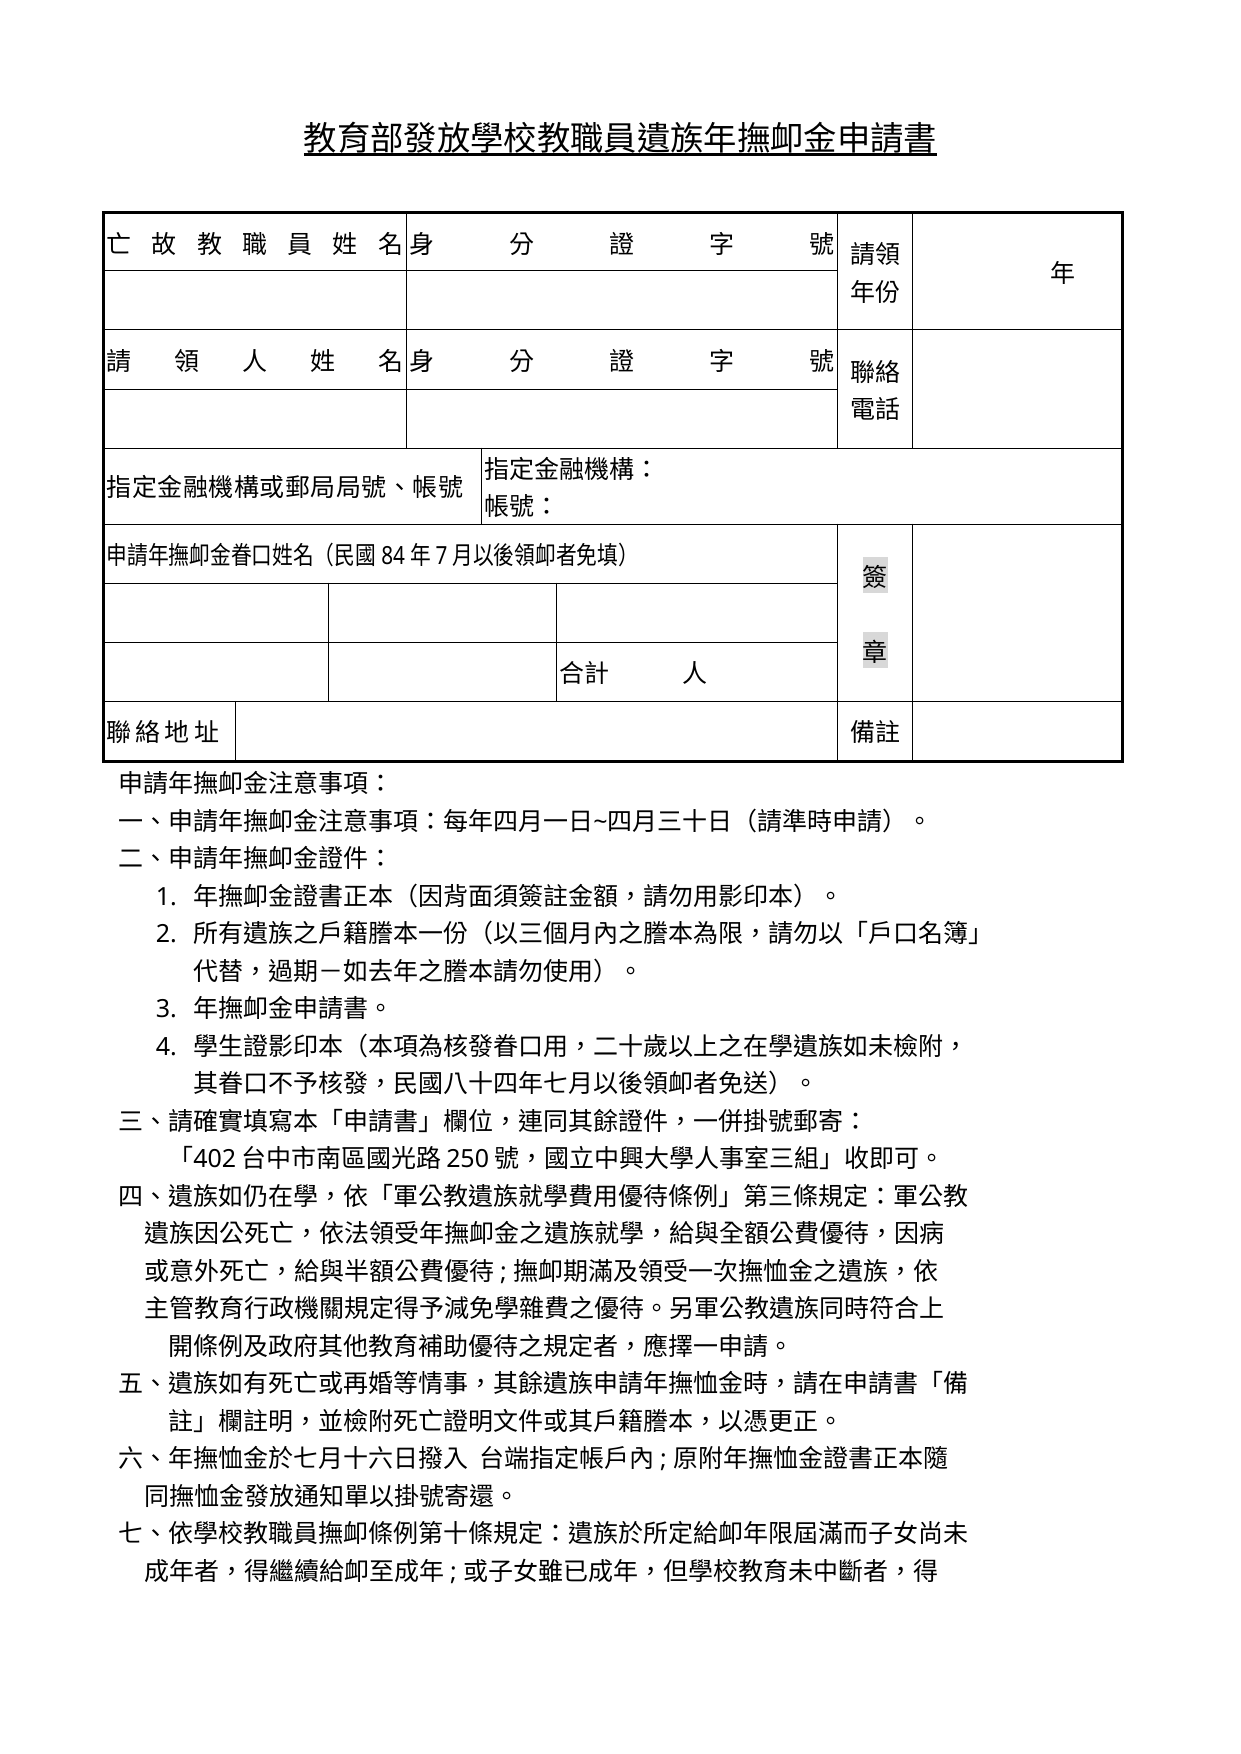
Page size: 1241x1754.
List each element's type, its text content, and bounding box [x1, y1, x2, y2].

table_cell 指定金融機構： 帳號： [482, 449, 1121, 523]
text 申請年撫卹金注意事項： [118, 763, 1122, 800]
table_cell 簽 章 [838, 525, 912, 701]
table_cell [105, 390, 406, 447]
table_cell [557, 584, 837, 642]
table_cell 請領人姓名 [105, 330, 406, 388]
table_header 身分證字號 [407, 214, 837, 270]
list 所有遺族之戶籍謄本一份（以三個月內之謄本為限，請勿以「戶口名簿」 [156, 913, 1122, 950]
text 或意外死亡，給與半額公費優待 ; 撫卹期滿及領受一次撫恤金之遺族，依 [118, 1250, 1122, 1288]
text 「402台中市南區國光路250號，國立中興大學人事室三組」收即可。 [118, 1138, 1122, 1175]
table_cell [329, 584, 556, 642]
text 六、年撫恤金於七月十六日撥入 台端指定帳戶內 ; 原附年撫恤金證書正本隨 [118, 1438, 1122, 1475]
table_cell [105, 643, 328, 701]
text 成年者，得繼續給卹至成年 ; 或子女雖已成年，但學校教育未中斷者，得 [118, 1550, 1122, 1588]
list 學生證影印本（本項為核發眷口用，二十歲以上之在學遺族如未檢附， [156, 1025, 1122, 1063]
table_cell 合計 人 [557, 643, 837, 701]
table_cell [329, 643, 556, 701]
text 開條例及政府其他教育補助優待之規定者，應擇一申請。 [118, 1325, 1122, 1363]
table_cell [407, 390, 837, 447]
text 教育部發放學校教職員遺族年撫卹金申請書 [118, 99, 1122, 174]
table_cell [913, 702, 1121, 760]
text 註」欄註明，並檢附死亡證明文件或其戶籍謄本，以憑更正。 [118, 1400, 1122, 1438]
text 同撫恤金發放通知單以掛號寄還。 [118, 1475, 1122, 1513]
table_cell 聯絡地址 [105, 702, 235, 760]
text 四、遺族如仍在學，依「軍公教遺族就學費用優待條例」第三條規定：軍公教 [118, 1175, 1122, 1213]
table_cell [913, 330, 1121, 447]
table_cell 聯絡 電話 [838, 330, 912, 447]
list 年撫卹金證書正本（因背面須簽註金額，請勿用影印本）。 [156, 875, 1122, 913]
table_cell [236, 702, 837, 760]
table_header 亡故教職員姓名 [105, 214, 406, 270]
text 其眷口不予核發，民國八十四年七月以後領卹者免送）。 [156, 1063, 1122, 1100]
table_header 年 [913, 214, 1121, 329]
table_header 請領 年份 [838, 214, 912, 329]
table_cell [105, 271, 406, 329]
text 二、申請年撫卹金證件： [118, 838, 1122, 875]
text 三、請確實填寫本「申請書」欄位，連同其餘證件，一併掛號郵寄： [118, 1100, 1122, 1138]
text 遺族因公死亡，依法領受年撫卹金之遺族就學，給與全額公費優待，因病 [118, 1213, 1122, 1250]
text 代替，過期－如去年之謄本請勿使用）。 [118, 950, 1122, 988]
table_cell 身分證字號 [407, 330, 837, 388]
table_cell [407, 271, 837, 329]
text 七、依學校教職員撫卹條例第十條規定：遺族於所定給卹年限屆滿而子女尚未 [118, 1513, 1122, 1550]
table_cell [913, 525, 1121, 701]
table_cell 申請年撫卹金眷口姓名（民國84年7月以後領卹者免填） [105, 525, 837, 583]
list 年撫卹金申請書。 [156, 988, 1122, 1025]
text 一、申請年撫卹金注意事項：每年四月一日~四月三十日（請準時申請）。 [118, 800, 1122, 838]
text 五、遺族如有死亡或再婚等情事，其餘遺族申請年撫恤金時，請在申請書「備 [118, 1363, 1122, 1400]
table_cell 指定金融機構或郵局局號、帳號 [105, 449, 481, 523]
table_cell 備註 [838, 702, 912, 760]
text 主管教育行政機關規定得予減免學雜費之優待。另軍公教遺族同時符合上 [118, 1288, 1122, 1325]
table_cell [105, 584, 328, 642]
